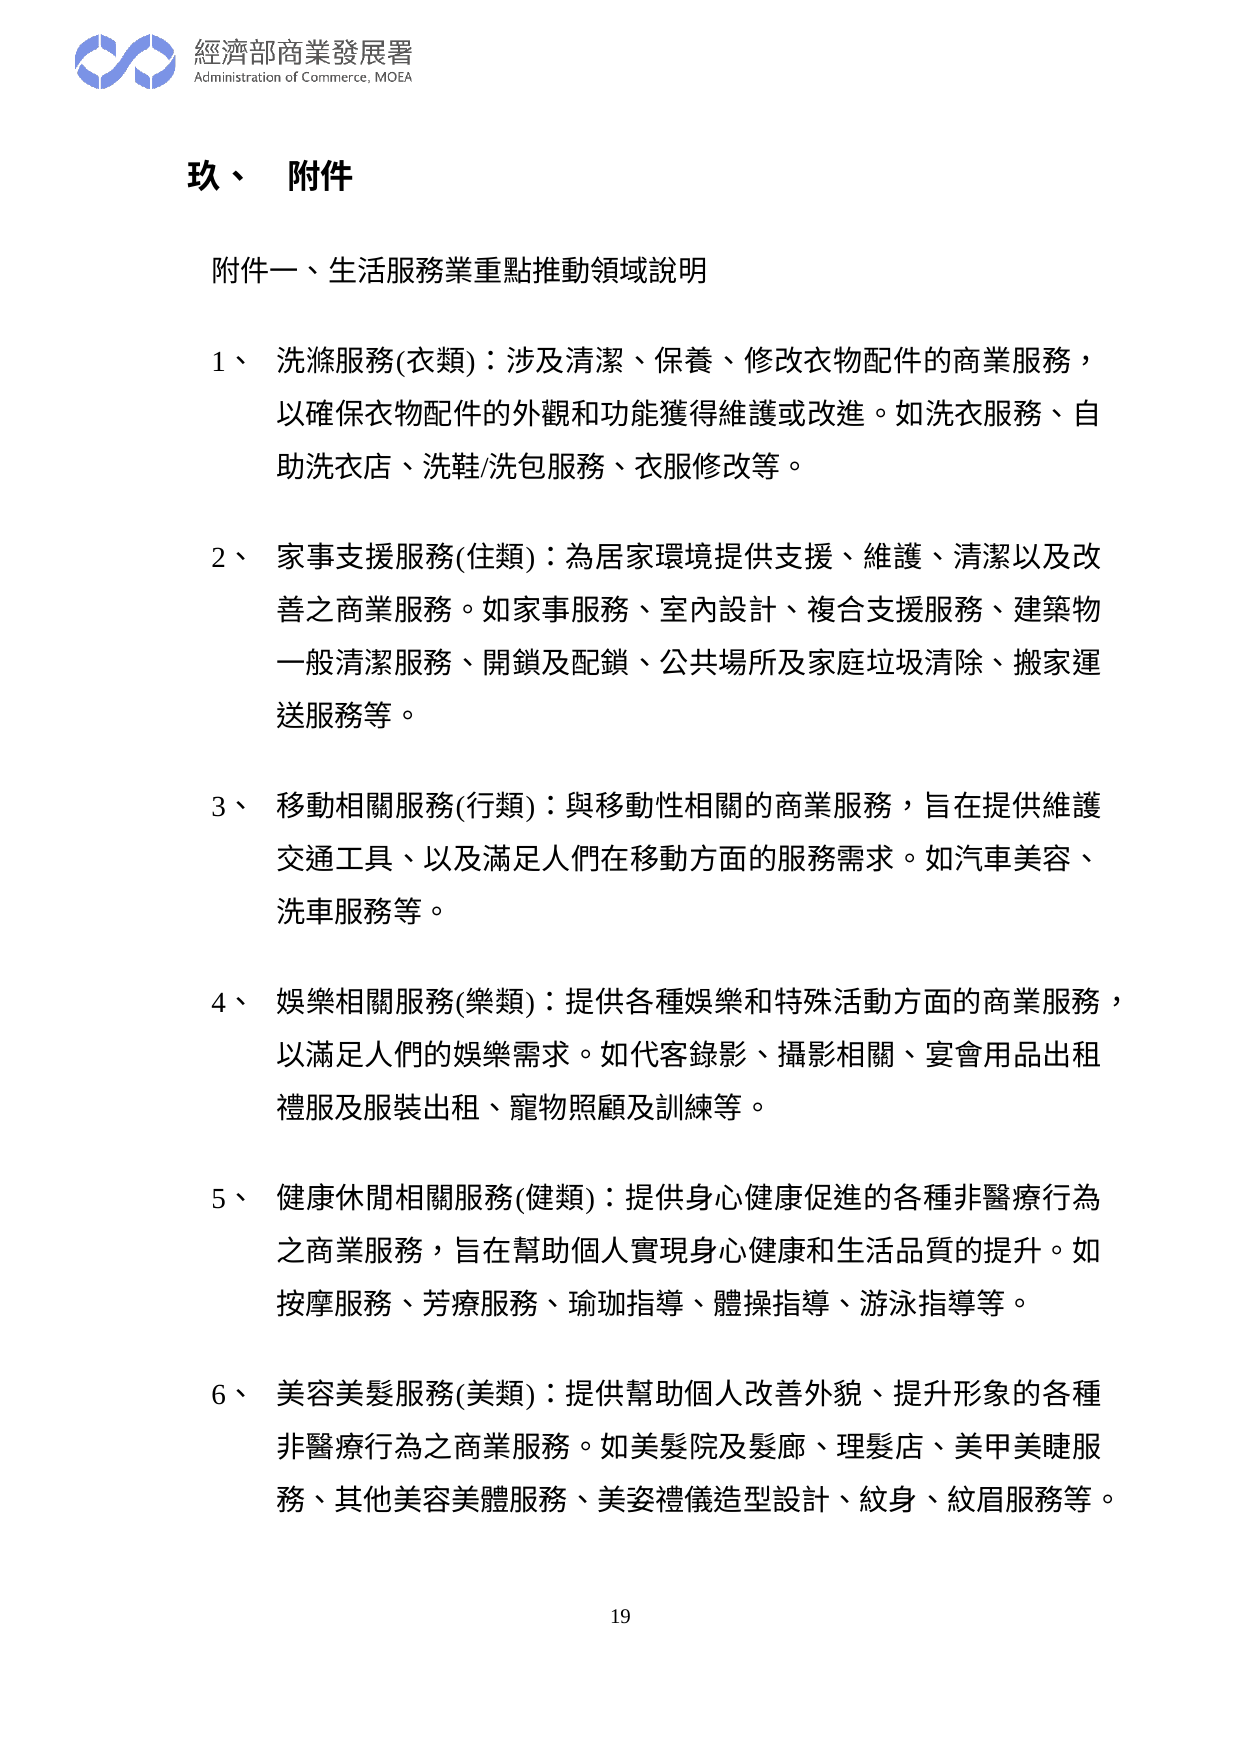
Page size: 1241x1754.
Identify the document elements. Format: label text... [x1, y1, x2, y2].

subtitle 家事支援服務(住類)：為居家環境提供支援、維護、清潔以及改善之商業服務。如家事服務、室內設計、複合支援服務、建築物一般清潔服務、開鎖及配鎖、公共場所及家庭垃圾清除、搬家運送服務等。 [211, 534, 1103, 735]
subtitle 附件 [187, 150, 1053, 198]
subtitle 洗滌服務(衣類)：涉及清潔、保養、修改衣物配件的商業服務，以確保衣物配件的外觀和功能獲得維護或改進。如洗衣服務、自助洗衣店、洗鞋/洗包服務、衣服修改等。 [211, 338, 1103, 486]
subtitle 美容美髮服務(美類)：提供幫助個人改善外貌、提升形象的各種非醫療行為之商業服務。如美髮院及髮廊、理髮店、美甲美睫服務、其他美容美體服務、美姿禮儀造型設計、紋身、紋眉服務等。 [211, 1371, 1103, 1518]
subtitle 移動相關服務(行類)：與移動性相關的商業服務，旨在提供維護交通工具、以及滿足人們在移動方面的服務需求。如汽車美容、洗車服務等。 [211, 783, 1103, 931]
subtitle 健康休閒相關服務(健類)：提供身心健康促進的各種非醫療行為之商業服務，旨在幫助個人實現身心健康和生活品質的提升。如按摩服務、芳療服務、瑜珈指導、體操指導、游泳指導等。 [211, 1174, 1103, 1322]
subtitle 附件一、生活服務業重點推動領域說明 [211, 248, 1103, 290]
subtitle 娛樂相關服務(樂類)：提供各種娛樂和特殊活動方面的商業服務，以滿足人們的娛樂需求。如代客錄影、攝影相關、宴會用品出租、禮服及服裝出租、寵物照顧及訓練等。 [211, 979, 1103, 1127]
